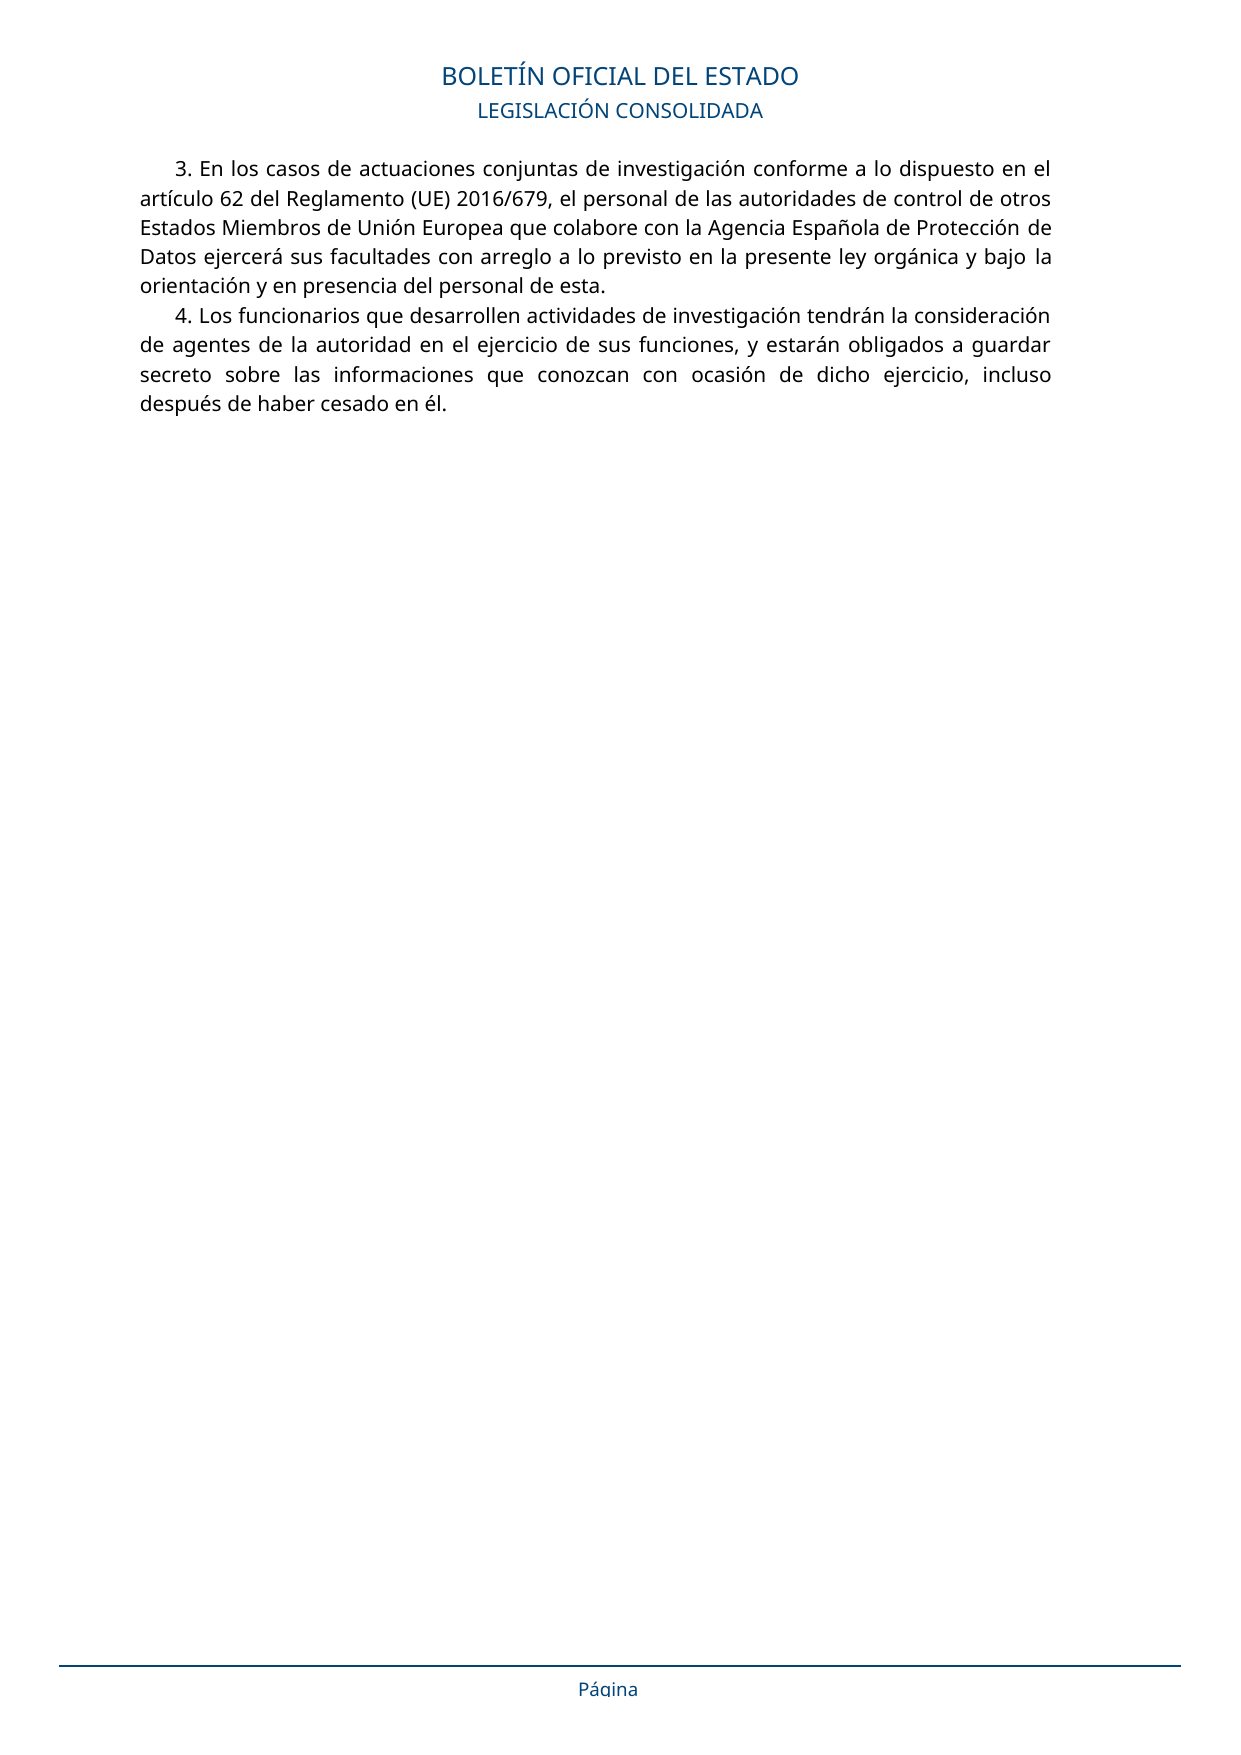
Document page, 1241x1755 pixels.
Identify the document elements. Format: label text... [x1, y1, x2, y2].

list En los casos de actuaciones conjuntas de investigación conforme a lo dispuesto en el artículo 62 del Reglamento (UE) 2016/679, el personal de las autoridades de control de otros Estados Miembros de Unión Europea que colabore con la Agencia Española de Protección de Datos ejercerá sus facultades con arreglo a lo previsto en la presente ley orgánica y bajo la orientación y en presencia del personal de esta. [139, 154, 1052, 300]
list Los funcionarios que desarrollen actividades de investigación tendrán la consideración de agentes de la autoridad en el ejercicio de sus funciones, y estarán obligados a guardar secreto sobre las informaciones que conozcan con ocasión de dicho ejercicio, incluso después de haber cesado en él. [139, 301, 1052, 417]
